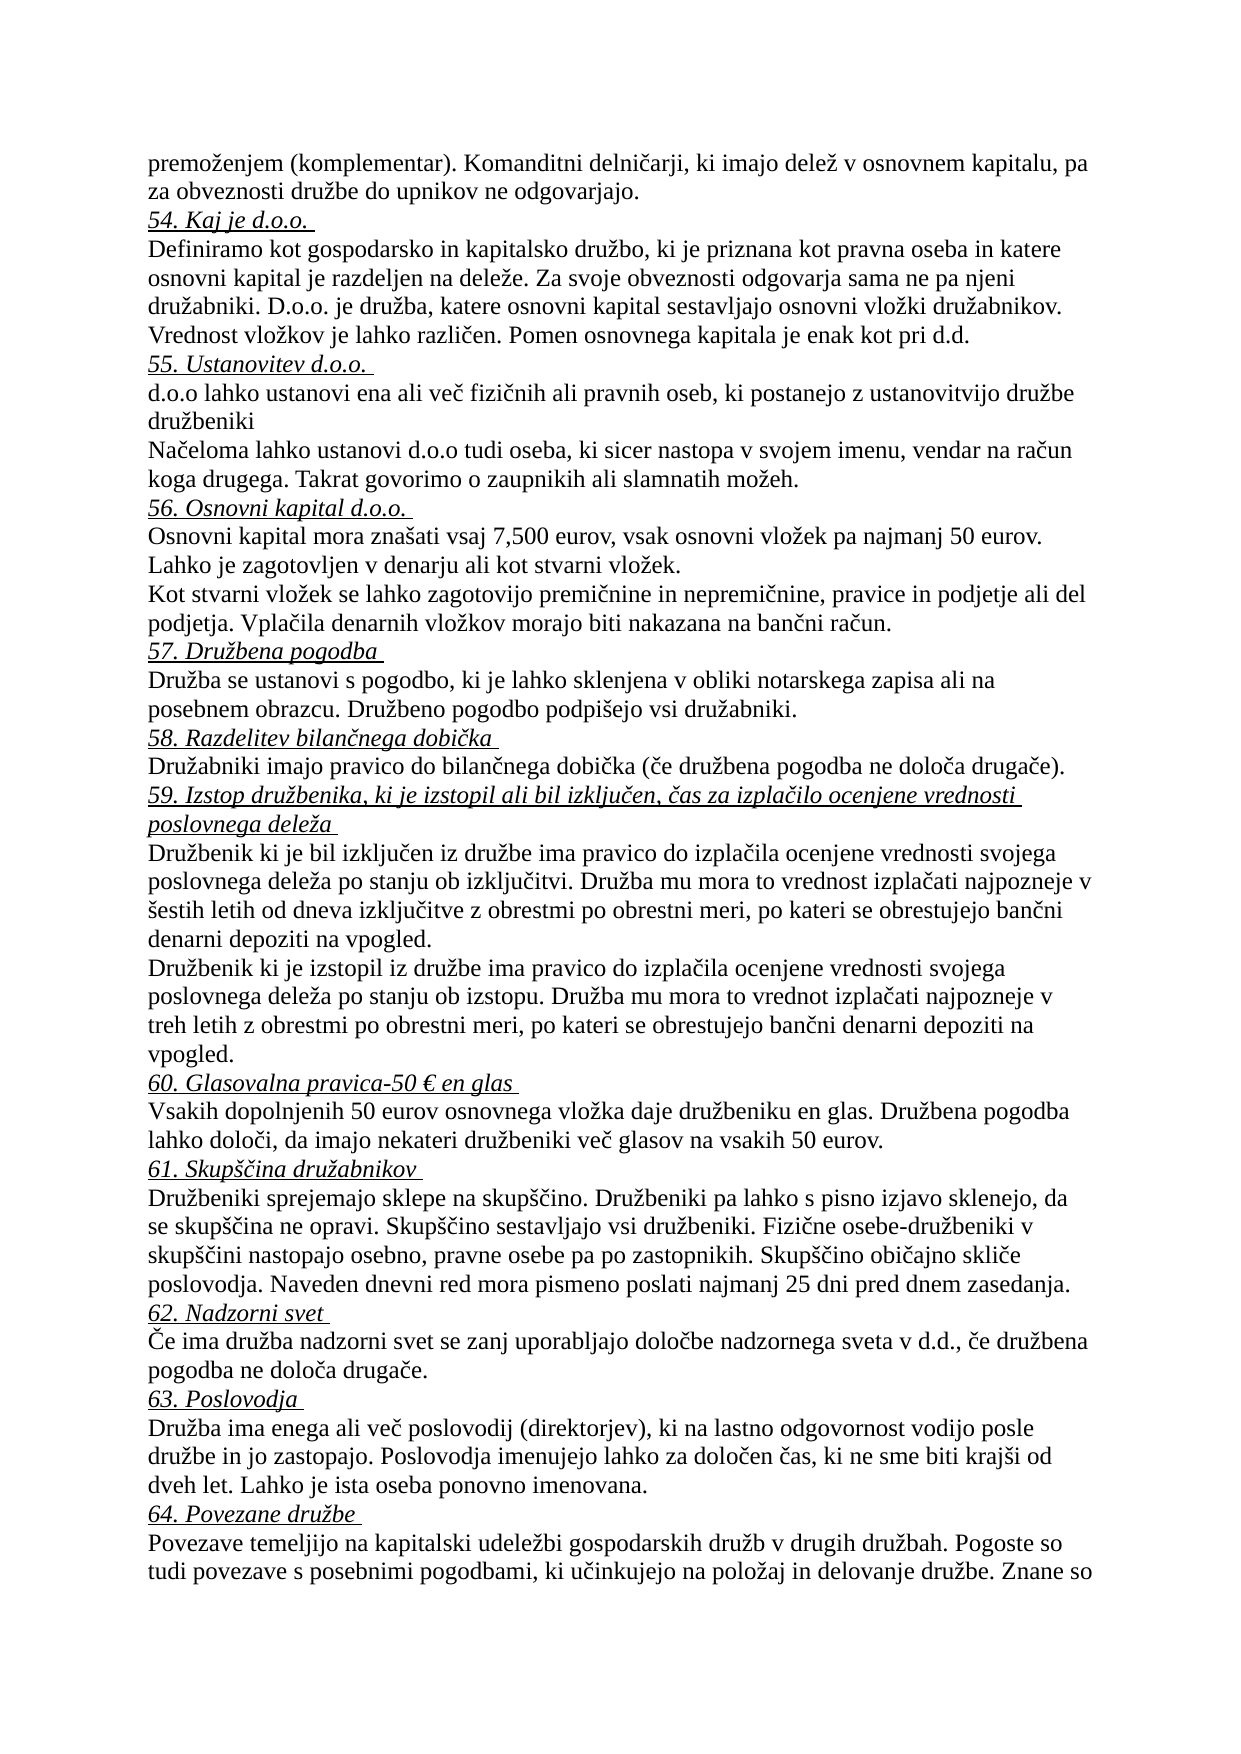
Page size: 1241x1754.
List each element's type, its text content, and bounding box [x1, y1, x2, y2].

text premoženjem (komplementar). Komanditni delničarji, ki imajo delež v osnovnem kapitalu, pa za obveznosti družbe do upnikov ne odgovarjajo. 54. Kaj je d.o.o. Definiramo kot gospodarsko in kapitalsko družbo, ki je priznana kot pravna oseba in katere osnovni kapital je razdeljen na deleže. Za svoje obveznosti odgovarja sama ne pa njeni družabniki. D.o.o. je družba, katere osnovni kapital sestavljajo osnovni vložki družabnikov. Vrednost vložkov je lahko različen. Pomen osnovnega kapitala je enak kot pri d.d. 55. Ustanovitev d.o.o. d.o.o lahko ustanovi ena ali več fizičnih ali pravnih oseb, ki postanejo z ustanovitvijo družbe družbeniki Načeloma lahko ustanovi d.o.o tudi oseba, ki sicer nastopa v svojem imenu, vendar na račun koga drugega. Takrat govorimo o zaupnikih ali slamnatih možeh. 56. Osnovni kapital d.o.o. Osnovni kapital mora znašati vsaj 7,500 eurov, vsak osnovni vložek pa najmanj 50 eurov. Lahko je zagotovljen v denarju ali kot stvarni vložek. Kot stvarni vložek se lahko zagotovijo premičnine in nepremičnine, pravice in podjetje ali del podjetja. Vplačila denarnih vložkov morajo biti nakazana na bančni račun. 57. Družbena pogodba Družba se ustanovi s pogodbo, ki je lahko sklenjena v obliki notarskega zapisa ali na posebnem obrazcu. Družbeno pogodbo podpišejo vsi družabniki. 58. Razdelitev bilančnega dobička Družabniki imajo pravico do bilančnega dobička (če družbena pogodba ne določa drugače). 59. Izstop družbenika, ki je izstopil ali bil izključen, čas za izplačilo ocenjene vrednosti poslovnega deleža Družbenik ki je bil izključen iz družbe ima pravico do izplačila ocenjene vrednosti svojega poslovnega deleža po stanju ob izključitvi. Družba mu mora to vrednost izplačati najpozneje v šestih letih od dneva izključitve z obrestmi po obrestni meri, po kateri se obrestujejo bančni denarni depoziti na vpogled. Družbenik ki je izstopil iz družbe ima pravico do izplačila ocenjene vrednosti svojega poslovnega deleža po stanju ob izstopu. Družba mu mora to vrednot izplačati najpozneje v treh letih z obrestmi po obrestni meri, po kateri se obrestujejo bančni denarni depoziti na vpogled. 60. Glasovalna pravica-50 € en glas Vsakih dopolnjenih 50 eurov osnovnega vložka daje družbeniku en glas. Družbena pogodba lahko določi, da imajo nekateri družbeniki več glasov na vsakih 50 eurov. 61. Skupščina družabnikov Družbeniki sprejemajo sklepe na skupščino. Družbeniki pa lahko s pisno izjavo sklenejo, da se skupščina ne opravi. Skupščino sestavljajo vsi družbeniki. Fizične osebe-družbeniki v skupščini nastopajo osebno, pravne osebe pa po zastopnikih. Skupščino običajno skliče poslovodja. Naveden dnevni red mora pismeno poslati najmanj 25 dni pred dnem zasedanja. 62. Nadzorni svet Če ima družba nadzorni svet se zanj uporabljajo določbe nadzornega sveta v d.d., če družbena pogodba ne določa drugače. 63. Poslovodja Družba ima enega ali več poslovodij (direktorjev), ki na lastno odgovornost vodijo posle družbe in jo zastopajo. Poslovodja imenujejo lahko za določen čas, ki ne sme biti krajši od dveh let. Lahko je ista oseba ponovno imenovana. [148, 148, 1093, 1499]
text 64. Povezane družbe Povezave temeljijo na kapitalski udeležbi gospodarskih družb v drugih družbah. Pogoste so tudi povezave s posebnimi pogodbami, ki učinkujejo na položaj in delovanje družbe. Znane so [148, 1499, 1093, 1585]
